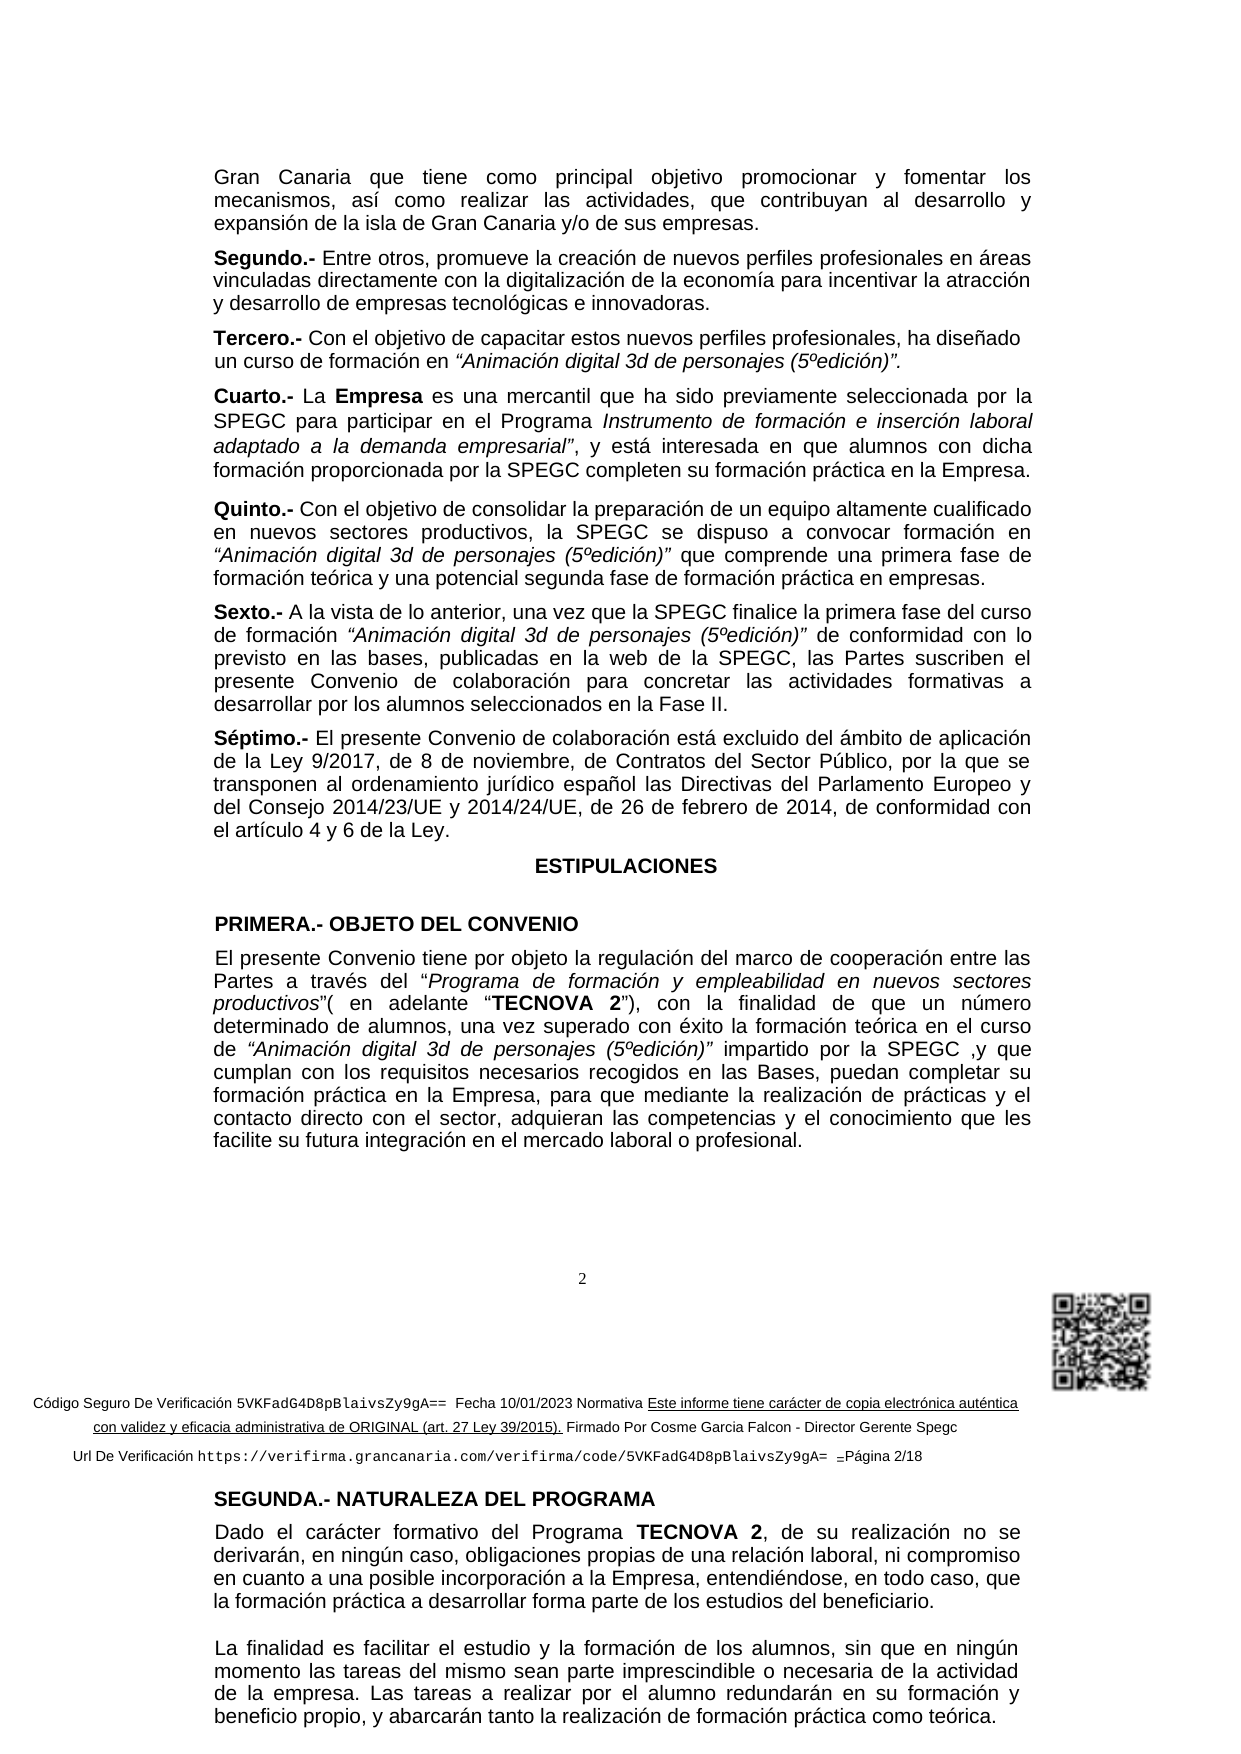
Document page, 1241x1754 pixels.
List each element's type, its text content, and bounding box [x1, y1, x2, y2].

text SEGUNDA.- NATURALEZA DEL PROGRAMA [213, 1487, 1219, 1511]
text Séptimo.- El presente Convenio de colaboración está excluido del ámbito de aplicación de la Ley 9/2017, de 8 de noviembre, de Contratos del Sector Público, por la que se transponen al ordenamiento jurídico español las Directivas del Parlamento Europeo y del Consejo 2014/23/UE y 2014/24/UE, de 26 de febrero de 2014, de conformidad con el artículo 4 y 6 de la Ley. [213, 727, 1032, 841]
picture [1042, 1283, 1162, 1402]
text La finalidad es facilitar el estudio y la formación de los alumnos, sin que en ningún momento las tareas del mismo sean parte imprescindible o necesaria de la actividad de la empresa. Las tareas a realizar por el alumno redundarán en su formación y beneficio propio, y abarcarán tanto la realización de formación práctica como teórica. [214, 1637, 1020, 1728]
text Url De Verificación https://verifirma.grancanaria.com/verifirma/code/5VKFadG4D8pBlaivsZy9gA= =Página 2/18 [73, 1441, 1056, 1469]
text Sexto.- A la vista de lo anterior, una vez que la SPEGC finalice la primera fase del curso de formación “Animación digital 3d de personajes (5ºedición)” de conformidad con lo previsto en las bases, publicadas en la web de la SPEGC, las Partes suscriben el presente Convenio de colaboración para concretar las actividades formativas a desarrollar por los alumnos seleccionados en la Fase II. [213, 602, 1032, 716]
text Código Seguro De Verificación 5VKFadG4D8pBlaivsZy9gA== Fecha 10/01/2023 Normativa Este informe tiene carácter de copia electrónica auténtica con validez y eficacia administrativa de ORIGINAL (art. 27 Ley 39/2015). Firmado Por Cosme Garcia Falcon - Director Gerente Spegc [33, 1395, 1088, 1435]
text Tercero.- Con el objetivo de capacitar estos nuevos perfiles profesionales, ha diseñado un curso de formación en “Animación digital 3d de personajes (5ºedición)”. [213, 327, 1032, 372]
text 2 [578, 1269, 1219, 1288]
text Segundo.- Entre otros, promueve la creación de nuevos perfiles profesionales en áreas vinculadas directamente con la digitalización de la economía para incentivar la atracción y desarrollo de empresas tecnológicas e innovadoras. [213, 247, 1032, 315]
text Dado el carácter formativo del Programa TECNOVA 2, de su realización no se derivarán, en ningún caso, obligaciones propias de una relación laboral, ni compromiso en cuanto a una posible incorporación a la Empresa, entendiéndose, en todo caso, que la formación práctica a desarrollar forma parte de los estudios del beneficiario. [213, 1521, 1021, 1612]
text PRIMERA.- OBJETO DEL CONVENIO [214, 912, 1219, 936]
text Quinto.- Con el objetivo de consolidar la preparación de un equipo altamente cualificado en nuevos sectores productivos, la SPEGC se dispuso a convocar formación en “Animación digital 3d de personajes (5ºedición)” que comprende una primera fase de formación teórica y una potencial segunda fase de formación práctica en empresas. [213, 498, 1032, 589]
text Cuarto.- La Empresa es una mercantil que ha sido previamente seleccionada por la SPEGC para participar en el Programa Instrumento de formación e inserción laboral adaptado a la demanda empresarial”, y está interesada en que alumnos con dicha formación proporcionada por la SPEGC completen su formación práctica en la Empresa. [213, 384, 1033, 482]
text Gran Canaria que tiene como principal objetivo promocionar y fomentar los mecanismos, así como realizar las actividades, que contribuyan al desarrollo y expansión de la isla de Gran Canaria y/o de sus empresas. [213, 167, 1032, 235]
text ESTIPULACIONES [33, 853, 1219, 877]
text El presente Convenio tiene por objeto la regulación del marco de cooperación entre las Partes a través del “Programa de formación y empleabilidad en nuevos sectores productivos”( en adelante “TECNOVA 2”), con la finalidad de que un número determinado de alumnos, una vez superado con éxito la formación teórica en el curso de “Animación digital 3d de personajes (5ºedición)” impartido por la SPEGC ,y que cumplan con los requisitos necesarios recogidos en las Bases, puedan completar su formación práctica en la Empresa, para que mediante la realización de prácticas y el contacto directo con el sector, adquieran las competencias y el conocimiento que les facilite su futura integración en el mercado laboral o profesional. [213, 947, 1032, 1152]
